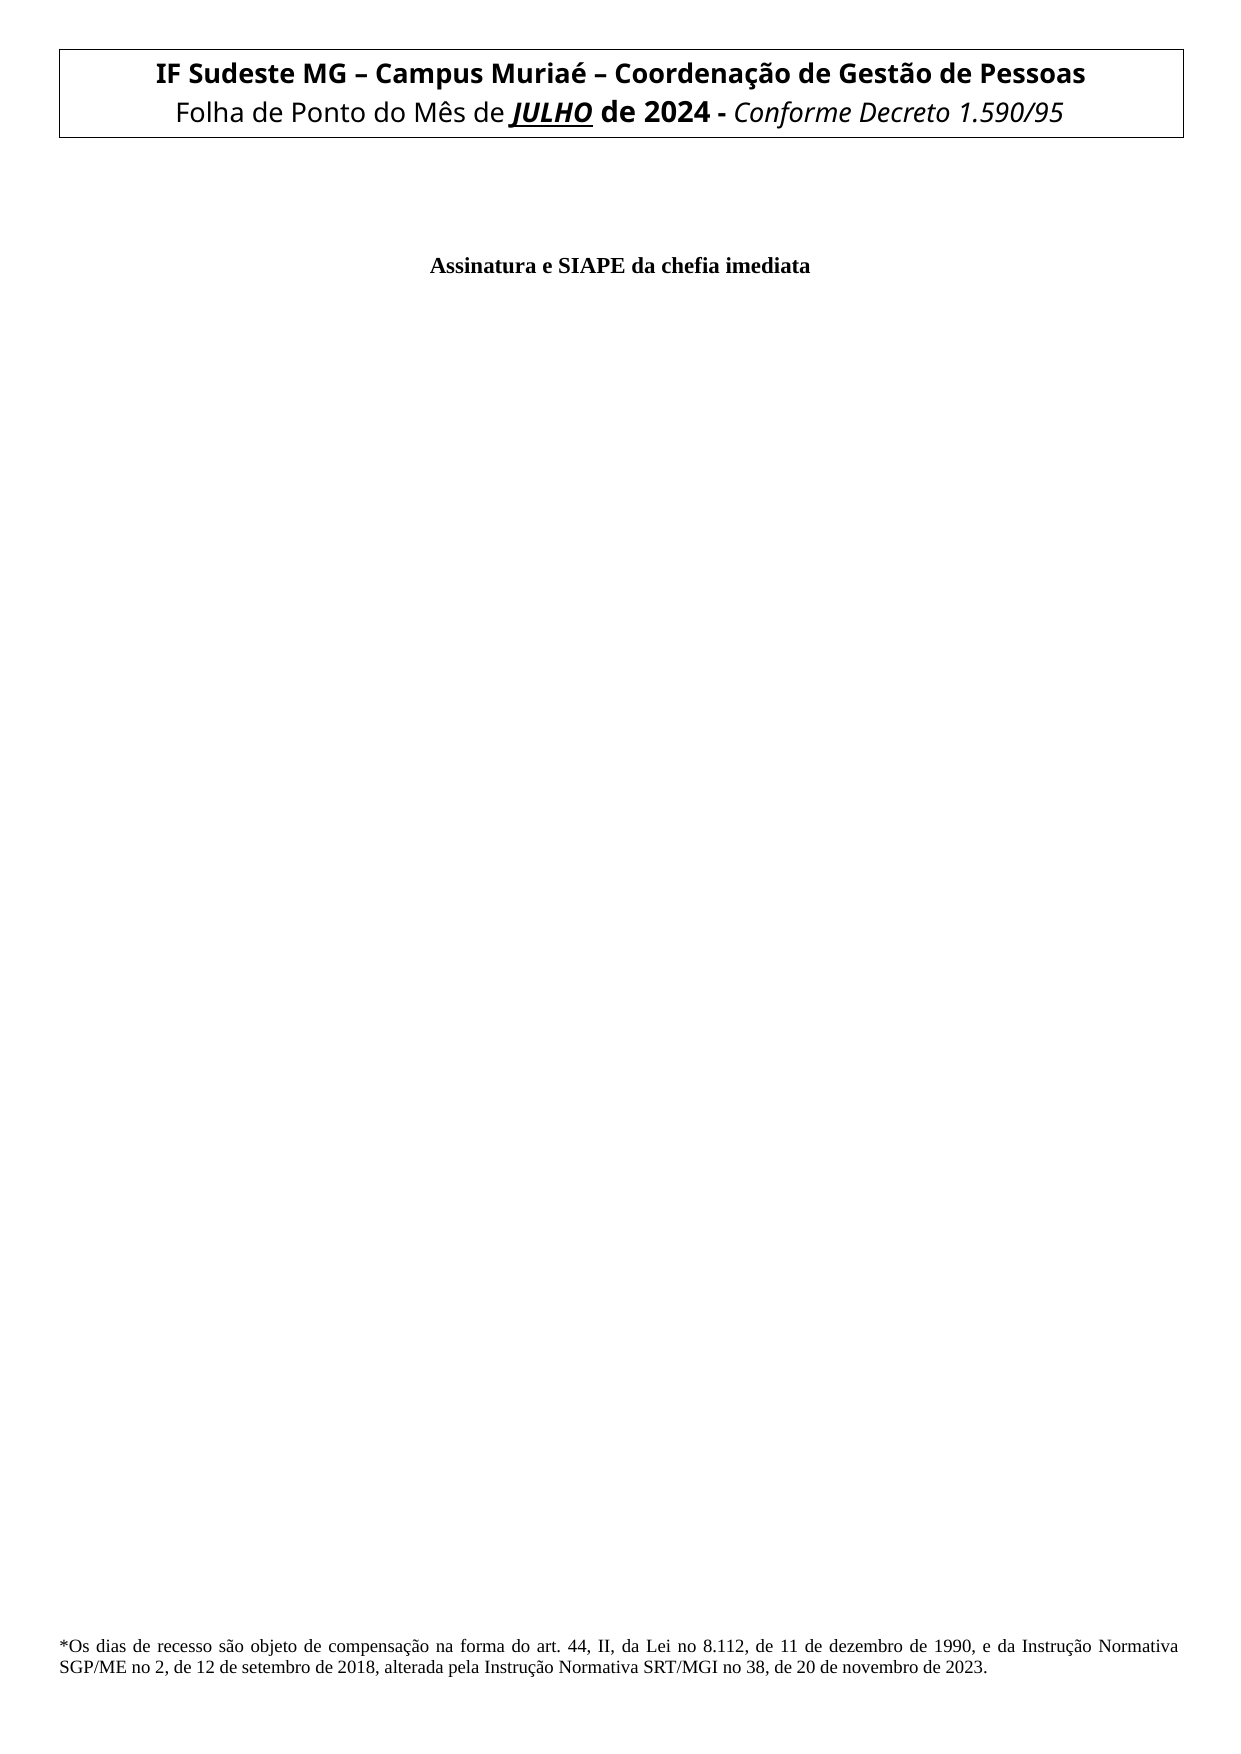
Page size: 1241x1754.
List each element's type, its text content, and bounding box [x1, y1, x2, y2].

text Assinatura e SIAPE da chefia imediata [59, 252, 1181, 279]
